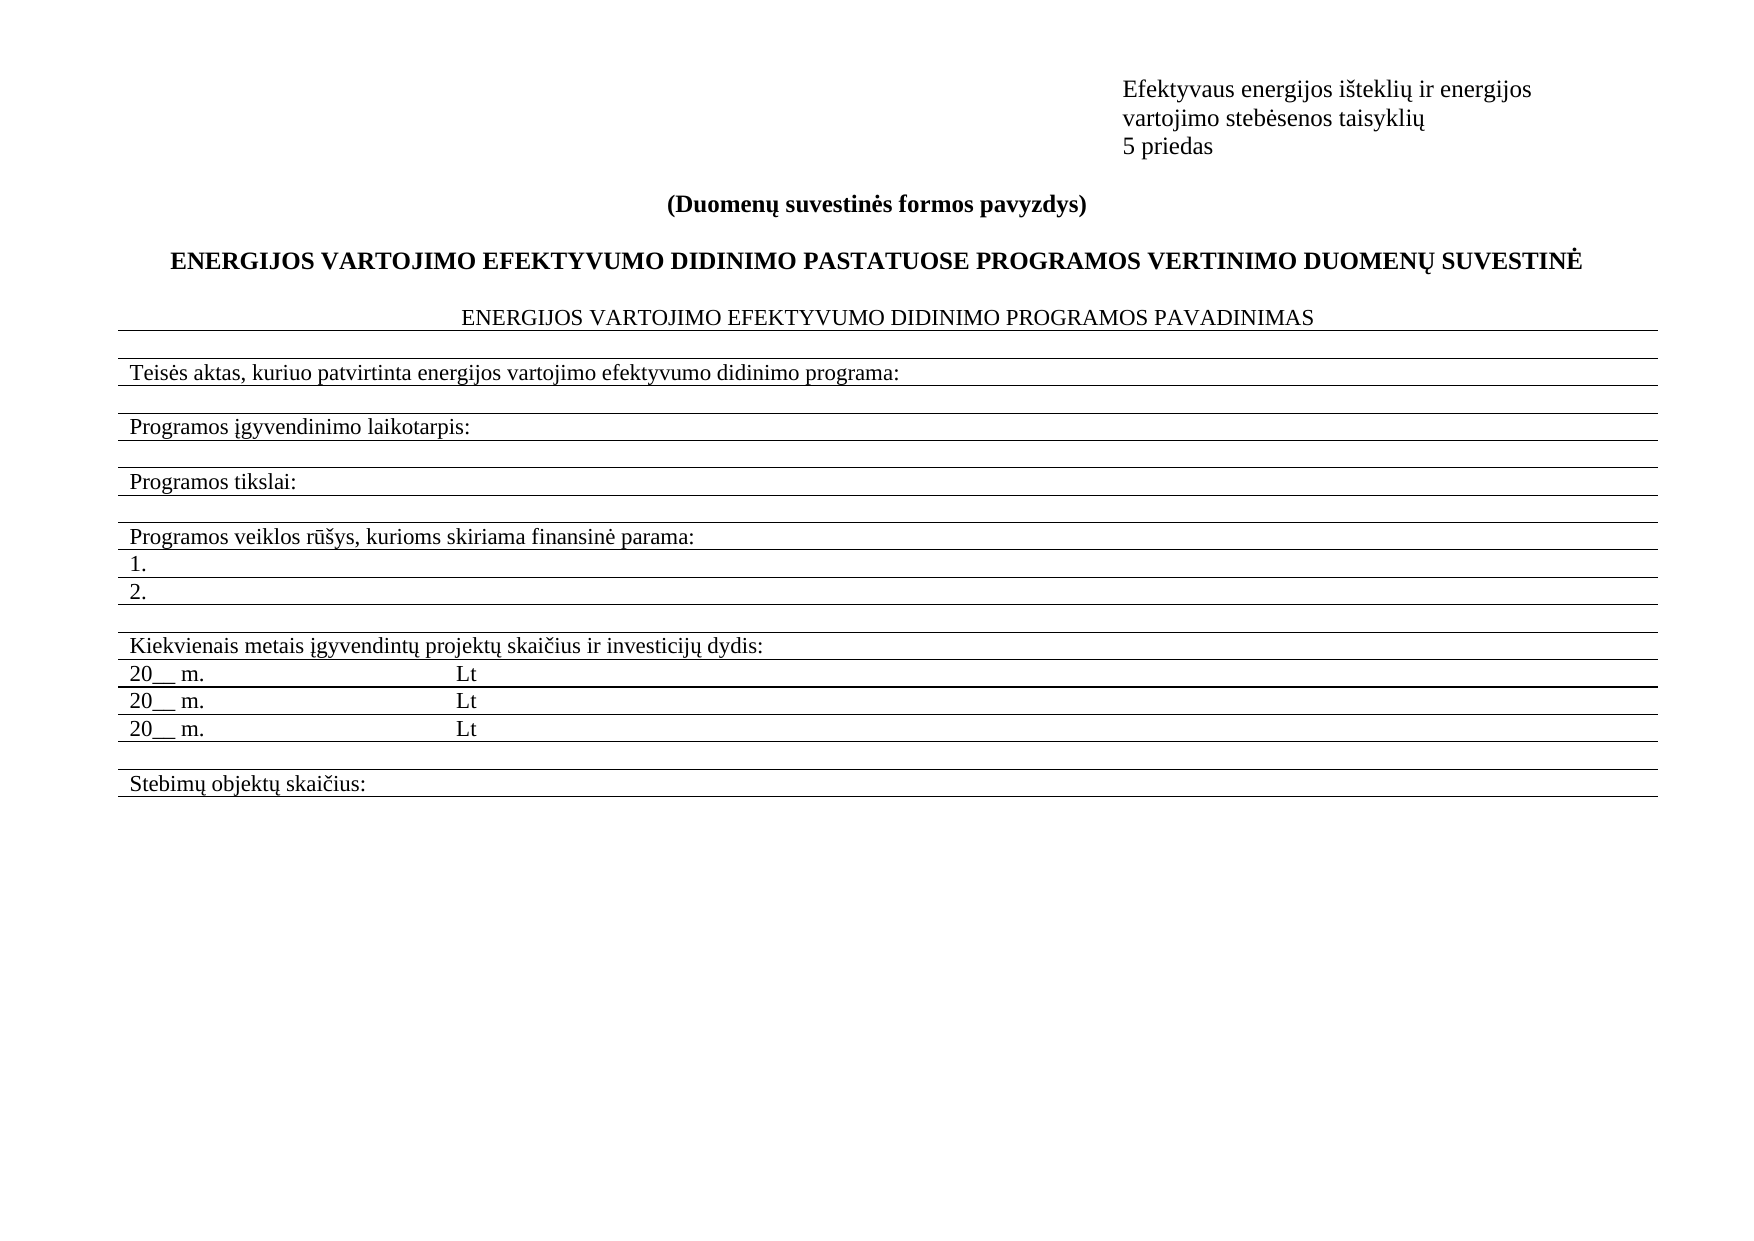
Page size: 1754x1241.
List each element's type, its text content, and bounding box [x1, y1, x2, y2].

text (Duomenų suvestinės formos pavyzdys) [118, 189, 1636, 218]
table_cell [118, 742, 1658, 768]
text Efektyvaus energijos išteklių ir energijos vartojimo stebėsenos taisyklių [1122, 74, 1636, 131]
table_cell Programos veiklos rūšys, kurioms skiriama finansinė parama: [118, 523, 1658, 549]
table_cell Stebimų objektų skaičius: [118, 770, 1658, 796]
table_cell Programos įgyvendinimo laikotarpis: [118, 414, 1658, 440]
table_cell 20__ m. Lt [118, 688, 1658, 714]
table_cell [118, 441, 1658, 467]
table_cell 2. [118, 578, 1658, 604]
table_cell [118, 386, 1658, 412]
table_cell [118, 496, 1658, 522]
text ENERGIJOS VARTOJIMO EFEKTYVUMO DIDINIMO PASTATUOSE PROGRAMOS VERTINIMO DUOMENŲ SUVESTINĖ [118, 246, 1636, 275]
text 5 priedas [1122, 131, 1636, 160]
table_cell Kiekvienais metais įgyvendintų projektų skaičius ir investicijų dydis: [118, 633, 1658, 659]
table_cell [118, 605, 1658, 632]
table_cell 1. [118, 550, 1658, 577]
table_cell 20__ m. Lt [118, 715, 1658, 741]
table_cell Programos tikslai: [118, 468, 1658, 494]
table_cell [118, 331, 1658, 358]
table_header ENERGIJOS VARTOJIMO EFEKTYVUMO DIDINIMO PROGRAMOS PAVADINIMAS [118, 304, 1658, 330]
table_cell Teisės aktas, kuriuo patvirtinta energijos vartojimo efektyvumo didinimo programa: [118, 359, 1658, 385]
table_cell 20__ m. Lt [118, 660, 1658, 686]
